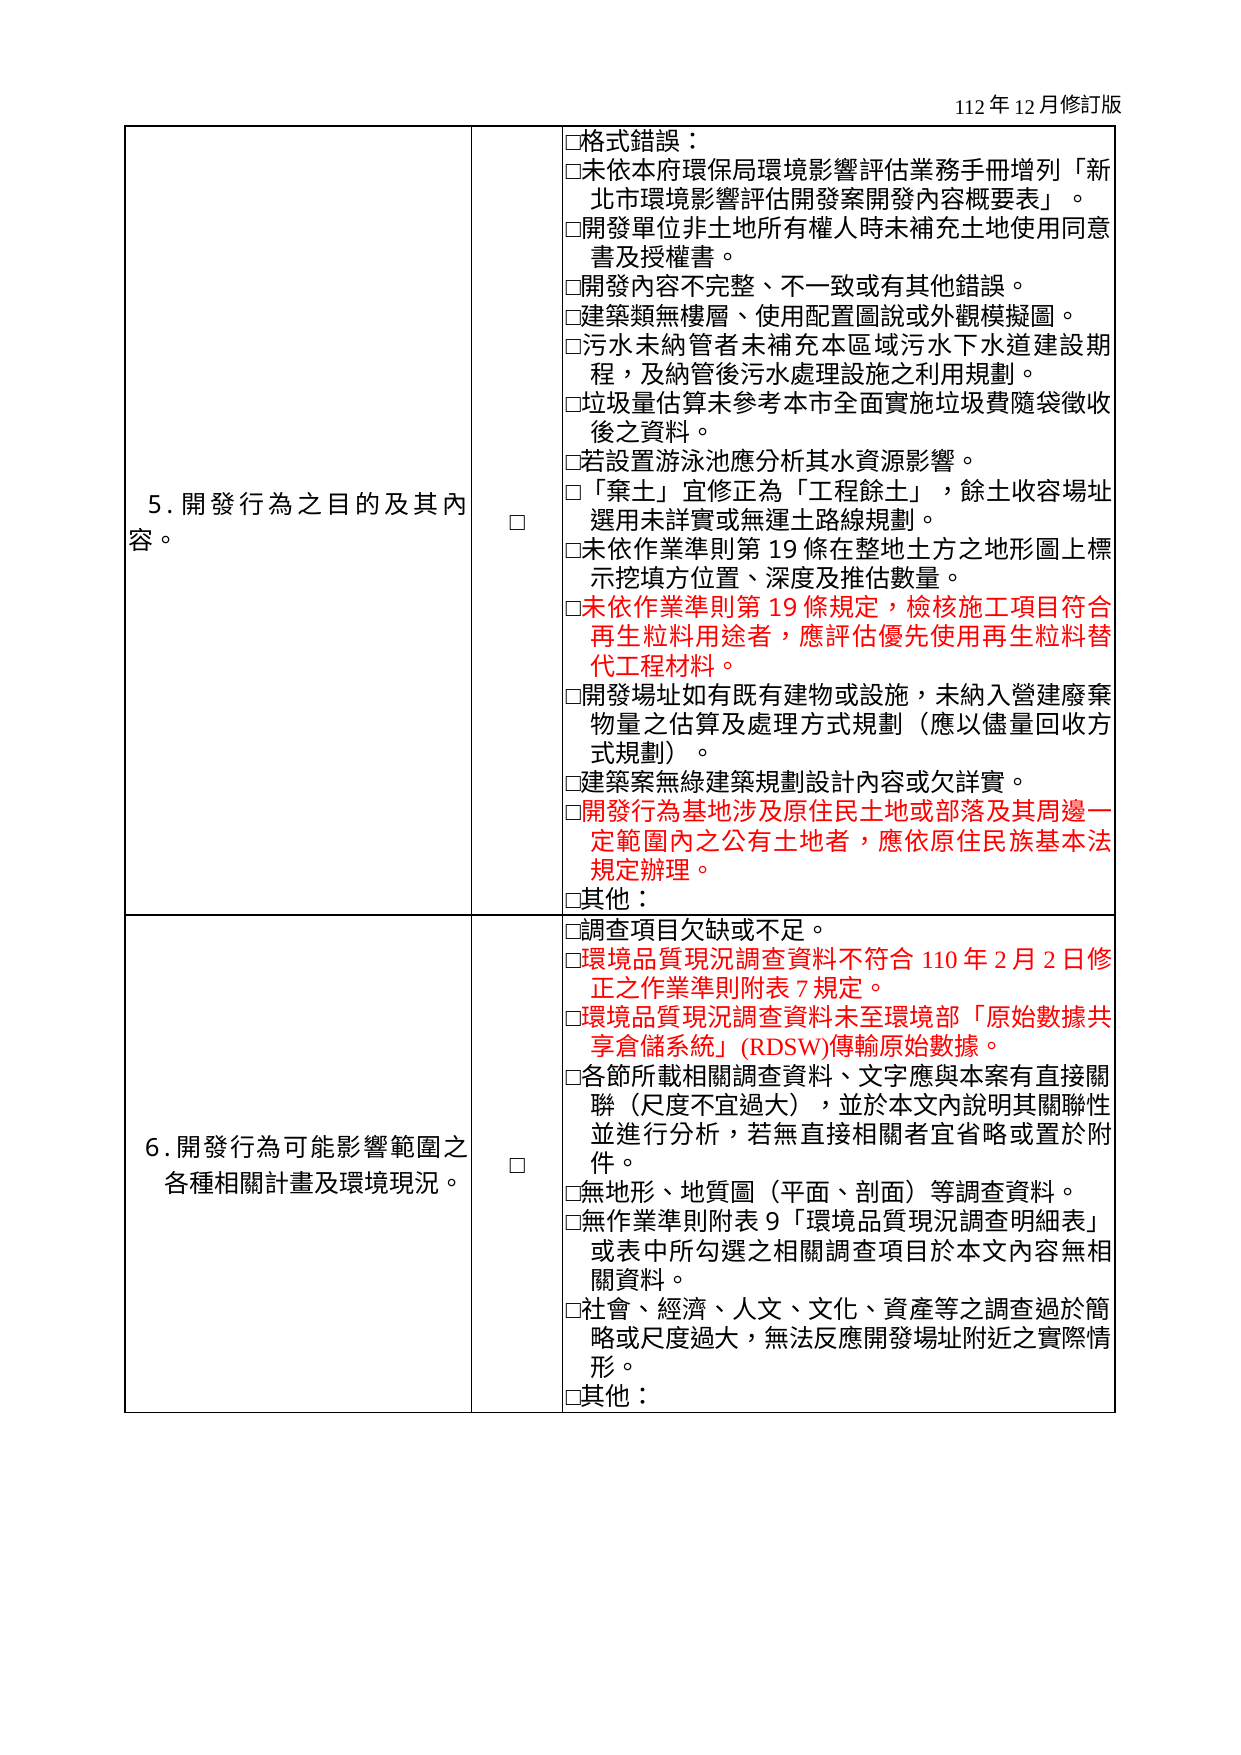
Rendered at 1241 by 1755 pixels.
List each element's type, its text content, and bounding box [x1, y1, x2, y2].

table_cell 6.開發行為可能影響範圍之各種相關計畫及環境現況。 [126, 916, 471, 1412]
table_cell □格式錯誤： □未依本府環保局環境影響評估業務手冊增列「新北市環境影響評估開發案開發內容概要表」。 □開發單位非土地所有權人時未補充土地使用同意書及授權書。 □開發內容不完整、不一致或有其他錯誤。 □建築類無樓層、使用配置圖說或外觀模擬圖。 □污水未納管者未補充本區域污水下水道建設期程，及納管後污水處理設施之利用規劃。 □垃圾量估算未參考本市全面實施垃圾費隨袋徵收後之資料。 □若設置游泳池應分析其水資源影響。 □「棄土」宜修正為「工程餘土」，餘土收容場址選用未詳實或無運土路線規劃。 □未依作業準則第19條在整地土方之地形圖上標示挖填方位置、深度及推估數量。 □未依作業準則第19條規定，檢核施工項目符合再生粒料用途者，應評估優先使用再生粒料替代工程材料。 □開發場址如有既有建物或設施，未納入營建廢棄物量之估算及處理方式規劃（應以儘量回收方式規劃）。 □建築案無綠建築規劃設計內容或欠詳實。 □開發行為基地涉及原住民土地或部落及其周邊一定範圍內之公有土地者，應依原住民族基本法規定辦理。 □其他： [563, 127, 1114, 914]
table_cell □ [472, 127, 562, 914]
table_cell □調查項目欠缺或不足。 □環境品質現況調查資料不符合110年2月2日修正之作業準則附表7規定。 □環境品質現況調查資料未至環境部「原始數據共享倉儲系統」(RDSW)傳輸原始數據。 □各節所載相關調查資料、文字應與本案有直接關聨（尺度不宜過大），並於本文內說明其關聯性並進行分析，若無直接相關者宜省略或置於附件。 □無地形、地質圖（平面、剖面）等調查資料。 □無作業準則附表9「環境品質現況調查明細表」或表中所勾選之相關調查項目於本文內容無相關資料。 □社會、經濟、人文、文化、資產等之調查過於簡略或尺度過大，無法反應開發場址附近之實際情形。 □其他： [563, 916, 1114, 1412]
table_cell 5.開發行為之目的及其內容。 [126, 127, 471, 914]
table_cell □ [472, 916, 562, 1412]
